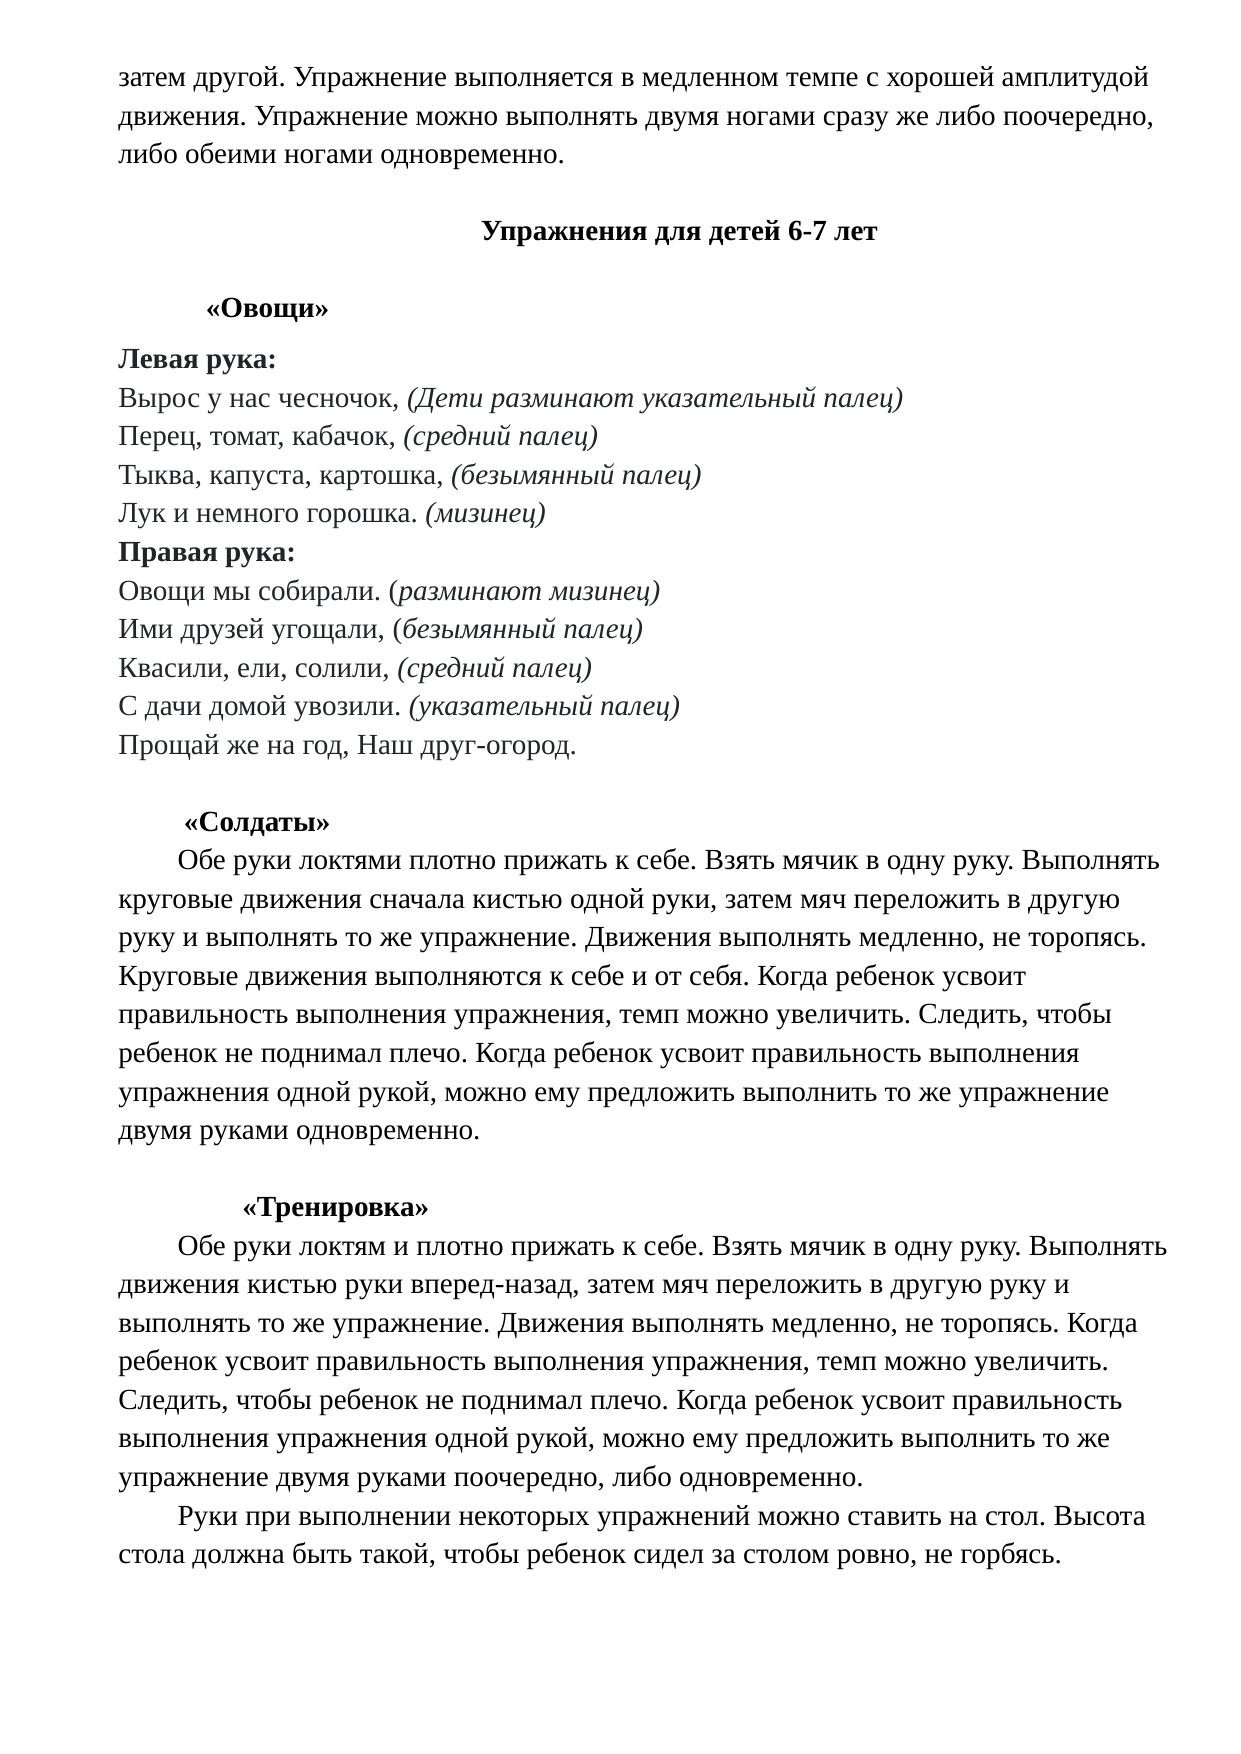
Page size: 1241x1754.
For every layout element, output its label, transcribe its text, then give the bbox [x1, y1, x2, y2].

text Упражнения для детей 6-7 лет [118, 213, 1181, 247]
text «Тренировка» [118, 1189, 1181, 1223]
text Обе руки локтям и плотно прижать к себе. Взять мячик в одну руку. Выполнять движения кистью руки вперед-назад, затем мяч переложить в другую руку и выполнять то же упражнение. Движения выполнять медленно, не торопясь. Когда ребенок усвоит правильность выполнения упражнения, темп можно увеличить. Следить, чтобы ребенок не поднимал плечо. Когда ребенок усвоит правильность выполнения упражнения одной рукой, можно ему предложить выполнить то же упражнение двумя руками поочередно, либо одновременно. [118, 1228, 1181, 1493]
text Обе руки локтями плотно прижать к себе. Взять мячик в одну руку. Выполнять круговые движения сначала кистью одной руки, затем мяч переложить в другую руку и выполнять то же упражнение. Движения выполнять медленно, не торопясь. Круговые движения выполняются к себе и от себя. Когда ребенок усвоит правильность выполнения упражнения, темп можно увеличить. Следить, чтобы ребенок не поднимал плечо. Когда ребенок усвоит правильность выполнения упражнения одной рукой, можно ему предложить выполнить то же упражнение двумя руками одновременно. [118, 842, 1181, 1146]
text Левая рука: Вырос у нас чесночок, (Дети разминают указательный палец) Перец, томат, кабачок, (средний палец) Тыква, капуста, картошка, (безымянный палец) Лук и немного горошка. (мизинец) [118, 341, 1181, 529]
text «Овощи» [118, 290, 1181, 324]
text Руки при выполнении некоторых упражнений можно ставить на стол. Высота стола должна быть такой, чтобы ребенок сидел за столом ровно, не горбясь. [118, 1498, 1181, 1570]
text Правая рука: Овощи мы собирали. (разминают мизинец) Ими друзей угощали, (безымянный палец) Квасили, ели, солили, (средний палец) С дачи домой увозили. (указательный палец) Прощай же на год, Наш друг-огород. [118, 534, 1181, 760]
text затем другой. Упражнение выполняется в медленном темпе с хорошей амплитудой движения. Упражнение можно выполнять двумя ногами сразу же либо поочередно, либо обеими ногами одновременно. [118, 59, 1181, 170]
text «Солдаты» [118, 804, 1181, 837]
